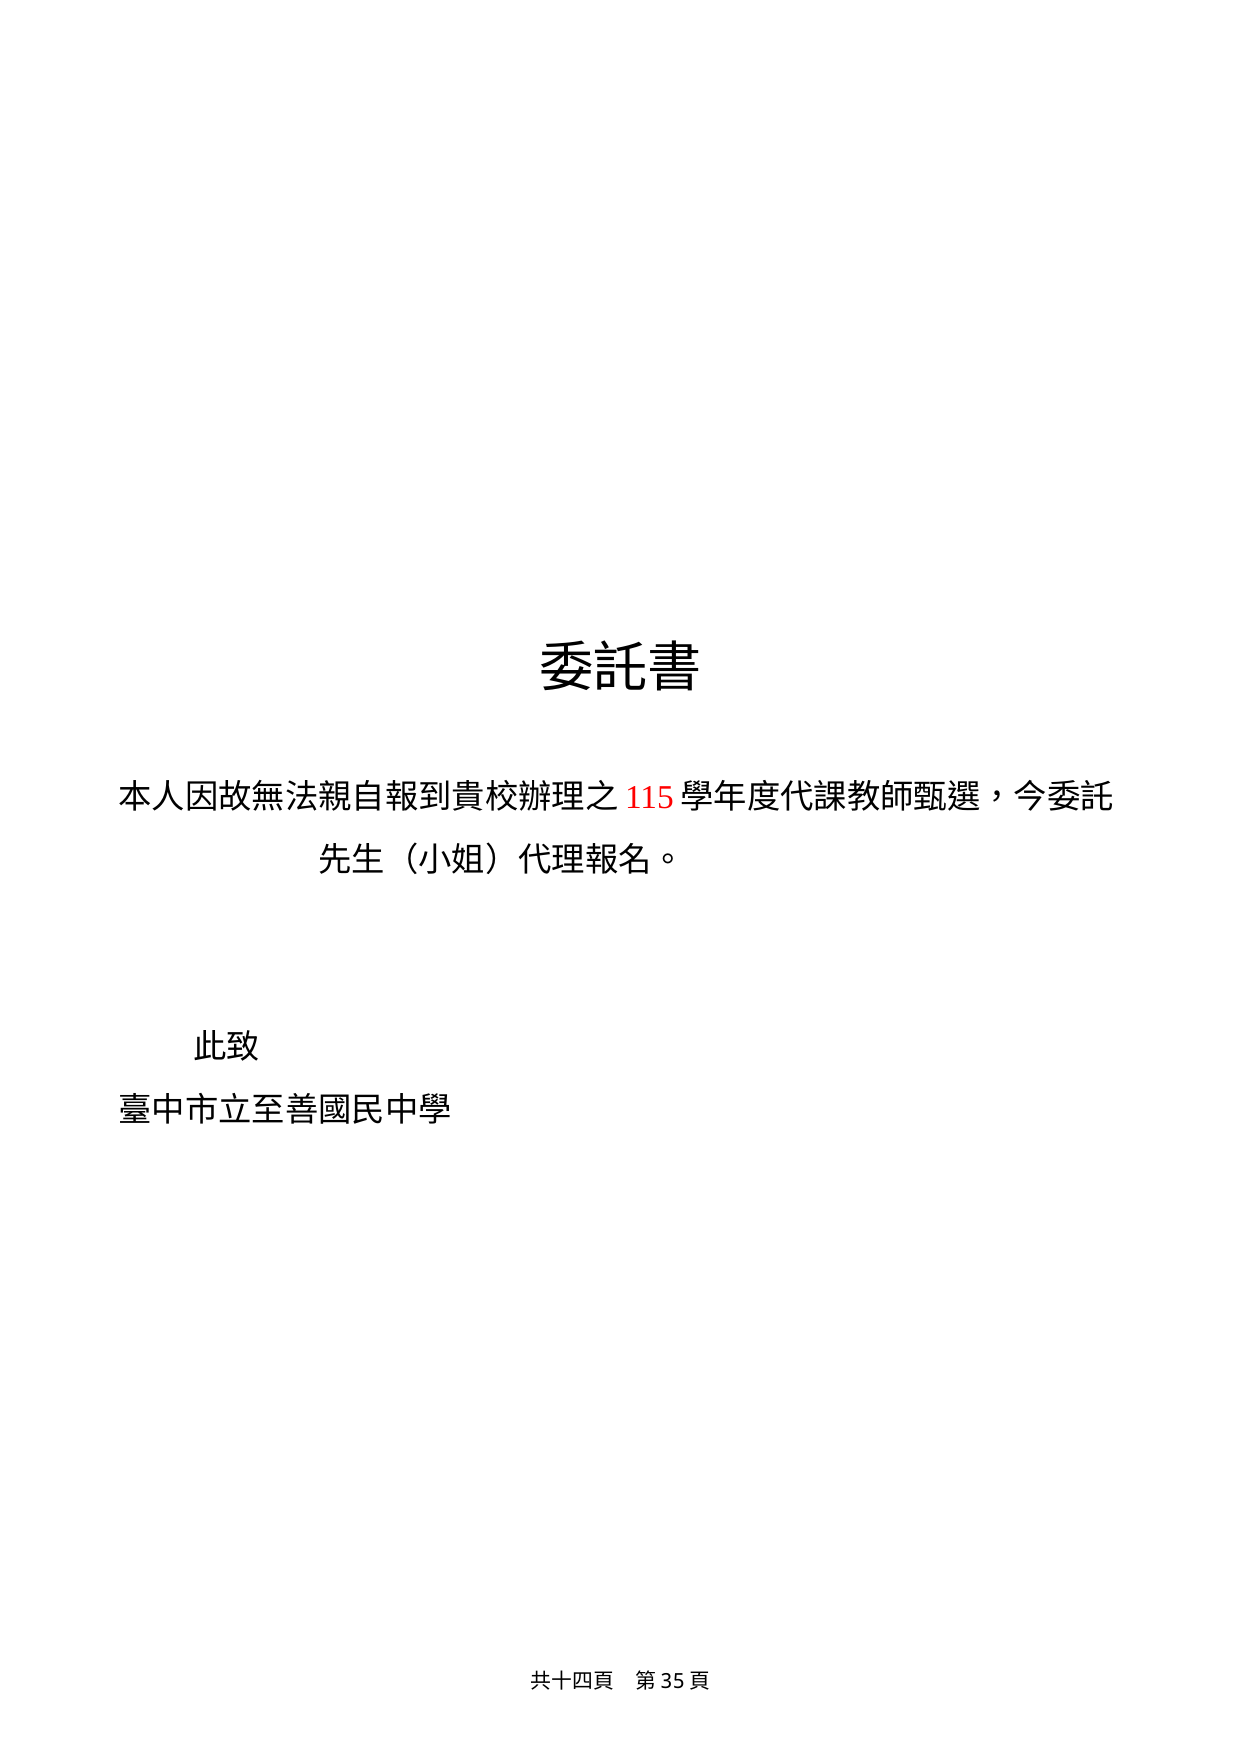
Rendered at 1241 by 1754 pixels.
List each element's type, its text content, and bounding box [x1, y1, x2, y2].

text 本人因故無法親自報到貴校辦理之115學年度代課教師甄選，今委託 [118, 753, 1122, 815]
text 先生（小姐）代理報名。 [118, 815, 1122, 878]
text 此致 [118, 1003, 1122, 1065]
text 臺中市立至善國民中學 [118, 1065, 1122, 1128]
text 委託書 [118, 589, 1122, 714]
